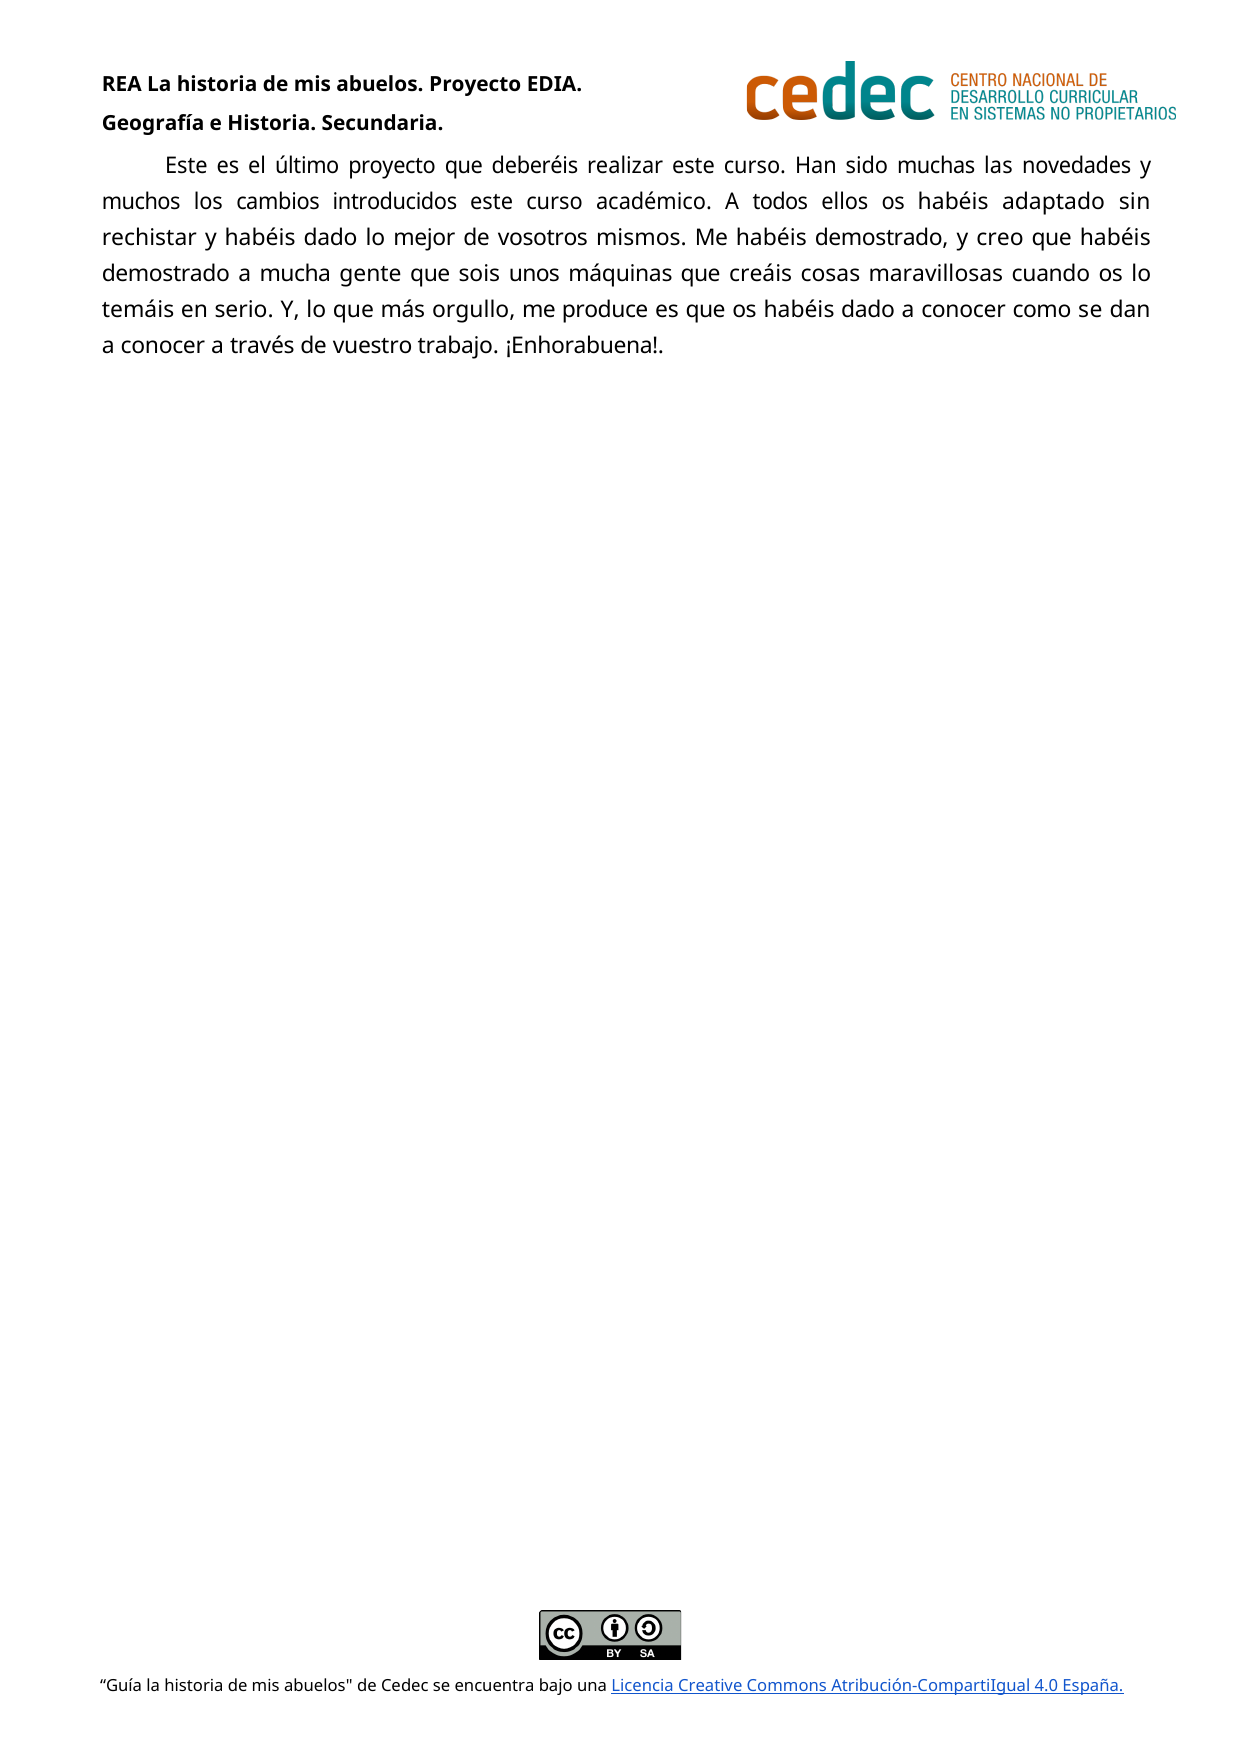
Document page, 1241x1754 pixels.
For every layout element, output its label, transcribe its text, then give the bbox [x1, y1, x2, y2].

text Este es el último proyecto que deberéis realizar este curso. Han sido muchas las novedades y muchos los cambios introducidos este curso académico. A todos ellos os habéis adaptado sin rechistar y habéis dado lo mejor de vosotros mismos. Me habéis demostrado, y creo que habéis demostrado a mucha gente que sois unos máquinas que creáis cosas maravillosas cuando os lo temáis en serio. Y, lo que más orgullo, me produce es que os habéis dado a conocer como se dan a conocer a través de vuestro trabajo. ¡Enhorabuena!. [102, 149, 1151, 360]
picture [746, 61, 1176, 120]
picture [539, 1610, 682, 1660]
